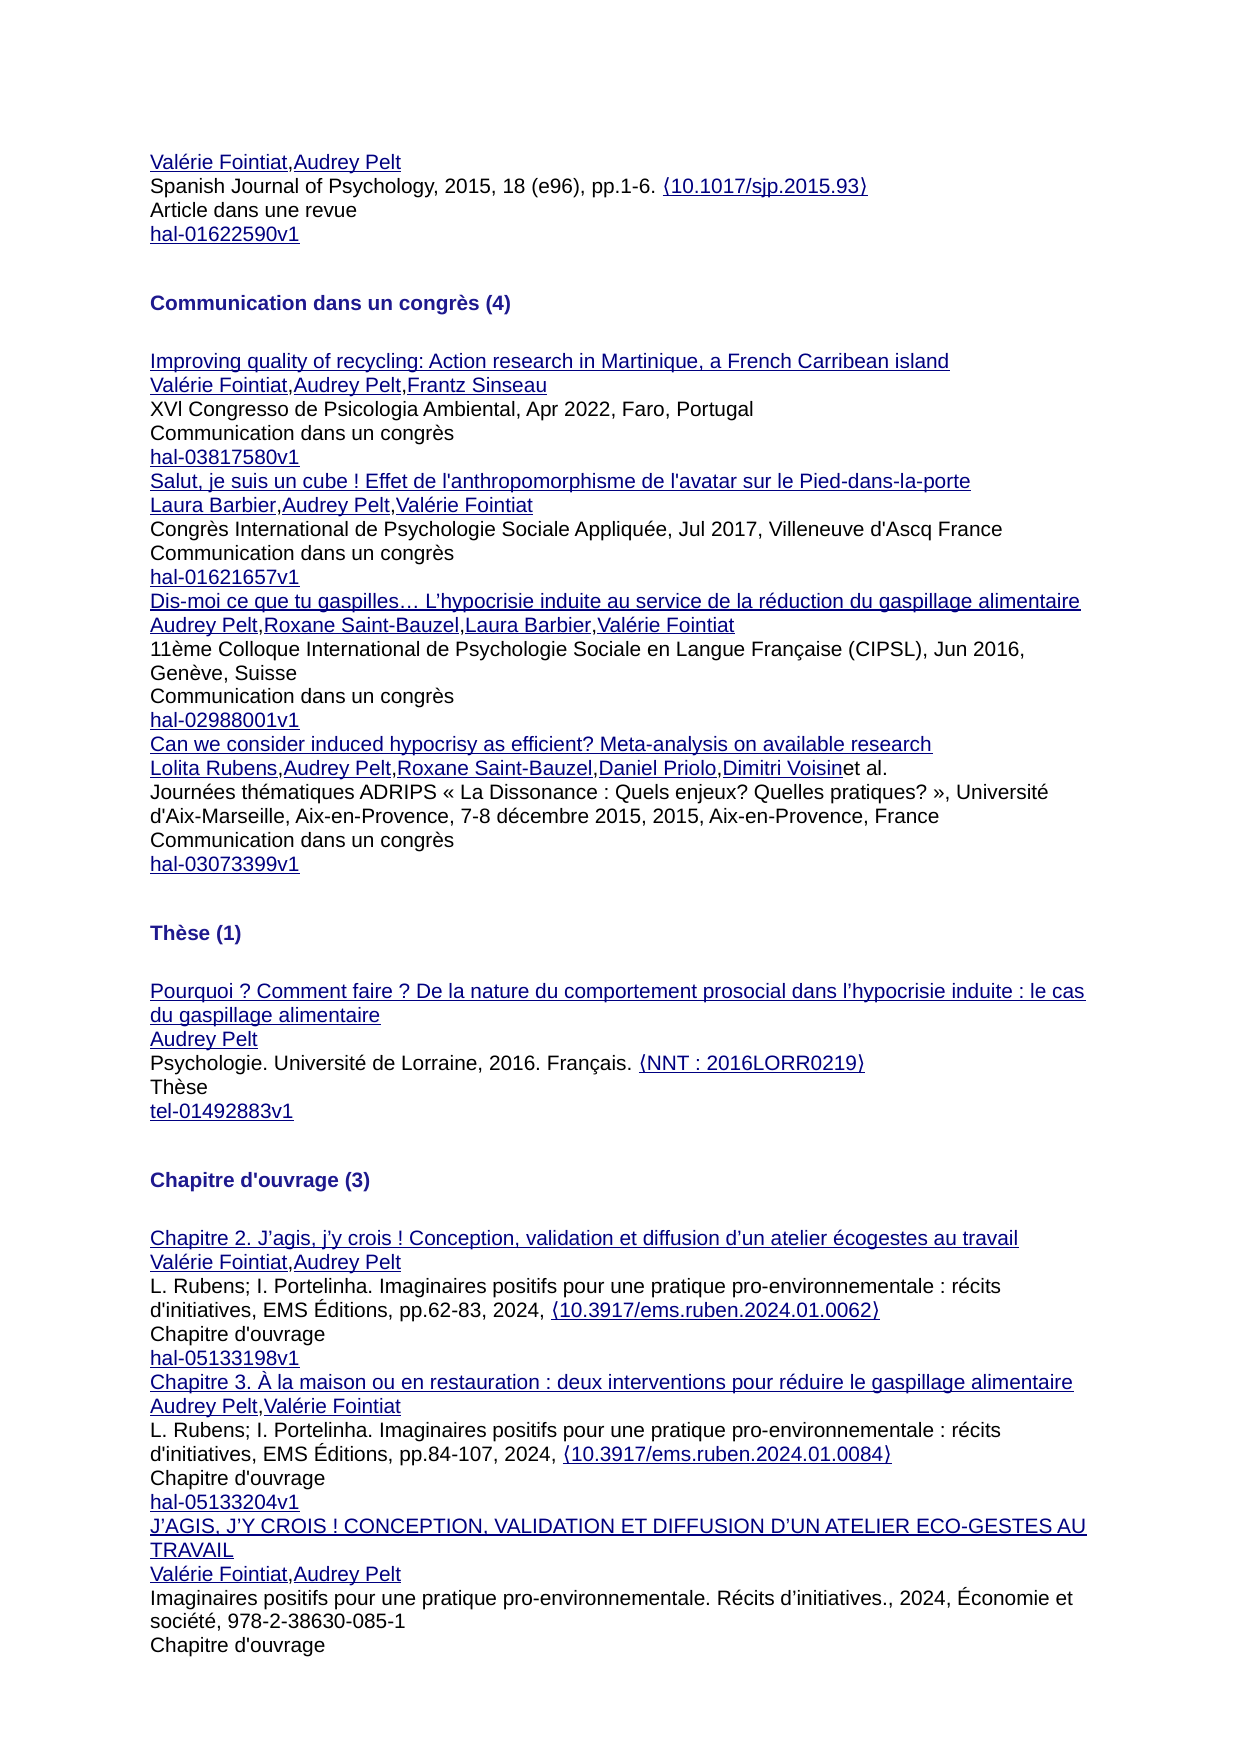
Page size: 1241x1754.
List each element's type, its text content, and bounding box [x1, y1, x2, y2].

subtitle Chapitre d'ouvrage (3) [150, 1168, 1090, 1192]
table_cell Dis-moi ce que tu gaspilles… L’hypocrisie induite au service de la réduction du gaspillage alimentaire Audrey Pelt,Roxane Saint-Bauzel,Laura Barbier,Valérie Fointiat 11ème Colloque International de Psychologie Sociale en Langue Française (CIPSL), Jun 2016, Genève, Suisse Communication dans un congrès hal-02988001v1 [150, 589, 1090, 732]
table_cell Chapitre 3. À la maison ou en restauration : deux interventions pour réduire le gaspillage alimentaire Audrey Pelt,Valérie Fointiat L. Rubens; I. Portelinha. Imaginaires positifs pour une pratique pro-environnementale : récits d'initiatives, EMS Éditions, pp.84-107, 2024, ⟨10.3917/ems.ruben.2024.01.0084⟩ Chapitre d'ouvrage hal-05133204v1 [150, 1370, 1090, 1513]
table_header Pourquoi ? Comment faire ? De la nature du comportement prosocial dans l’hypocrisie induite : le cas du gaspillage alimentaire Audrey Pelt Psychologie. Université de Lorraine, 2016. Français. ⟨NNT : 2016LORR0219⟩ Thèse tel-01492883v1 [150, 979, 1090, 1123]
table_header Improving quality of recycling: Action research in Martinique, a French Carribean island Valérie Fointiat,Audrey Pelt,Frantz Sinseau XVl Congresso de Psicologia Ambiental, Apr 2022, Faro, Portugal Communication dans un congrès hal-03817580v1 [150, 349, 1090, 469]
table_cell J’AGIS, J’Y CROIS ! CONCEPTION, VALIDATION ET DIFFUSION D’UN ATELIER ECO-GESTES AU TRAVAIL Valérie Fointiat,Audrey Pelt Imaginaires positifs pour une pratique pro-environnementale. Récits d’initiatives., 2024, Économie et société, 978-2-38630-085-1 Chapitre d'ouvrage [150, 1514, 1090, 1657]
table_cell Salut, je suis un cube ! Effet de l'anthropomorphisme de l'avatar sur le Pied-dans-la-porte Laura Barbier,Audrey Pelt,Valérie Fointiat Congrès International de Psychologie Sociale Appliquée, Jul 2017, Villeneuve d'Ascq France Communication dans un congrès hal-01621657v1 [150, 469, 1090, 588]
subtitle Thèse (1) [150, 921, 1090, 945]
table_cell Can we consider induced hypocrisy as efficient? Meta-analysis on available research Lolita Rubens,Audrey Pelt,Roxane Saint-Bauzel,Daniel Priolo,Dimitri Voisinet al. Journées thématiques ADRIPS « La Dissonance : Quels enjeux? Quelles pratiques? », Université d'Aix-Marseille, Aix-en-Provence, 7-8 décembre 2015, 2015, Aix-en-Provence, France Communication dans un congrès hal-03073399v1 [150, 732, 1090, 876]
subtitle Communication dans un congrès (4) [150, 291, 1090, 314]
table_header Chapitre 2. J’agis, j’y crois ! Conception, validation et diffusion d’un atelier écogestes au travail Valérie Fointiat,Audrey Pelt L. Rubens; I. Portelinha. Imaginaires positifs pour une pratique pro-environnementale : récits d'initiatives, EMS Éditions, pp.62-83, 2024, ⟨10.3917/ems.ruben.2024.01.0062⟩ Chapitre d'ouvrage hal-05133198v1 [150, 1226, 1090, 1370]
table_cell Valérie Fointiat,Audrey Pelt Spanish Journal of Psychology, 2015, 18 (e96), pp.1-6. ⟨10.1017/sjp.2015.93⟩ Article dans une revue hal-01622590v1 [150, 150, 1090, 246]
